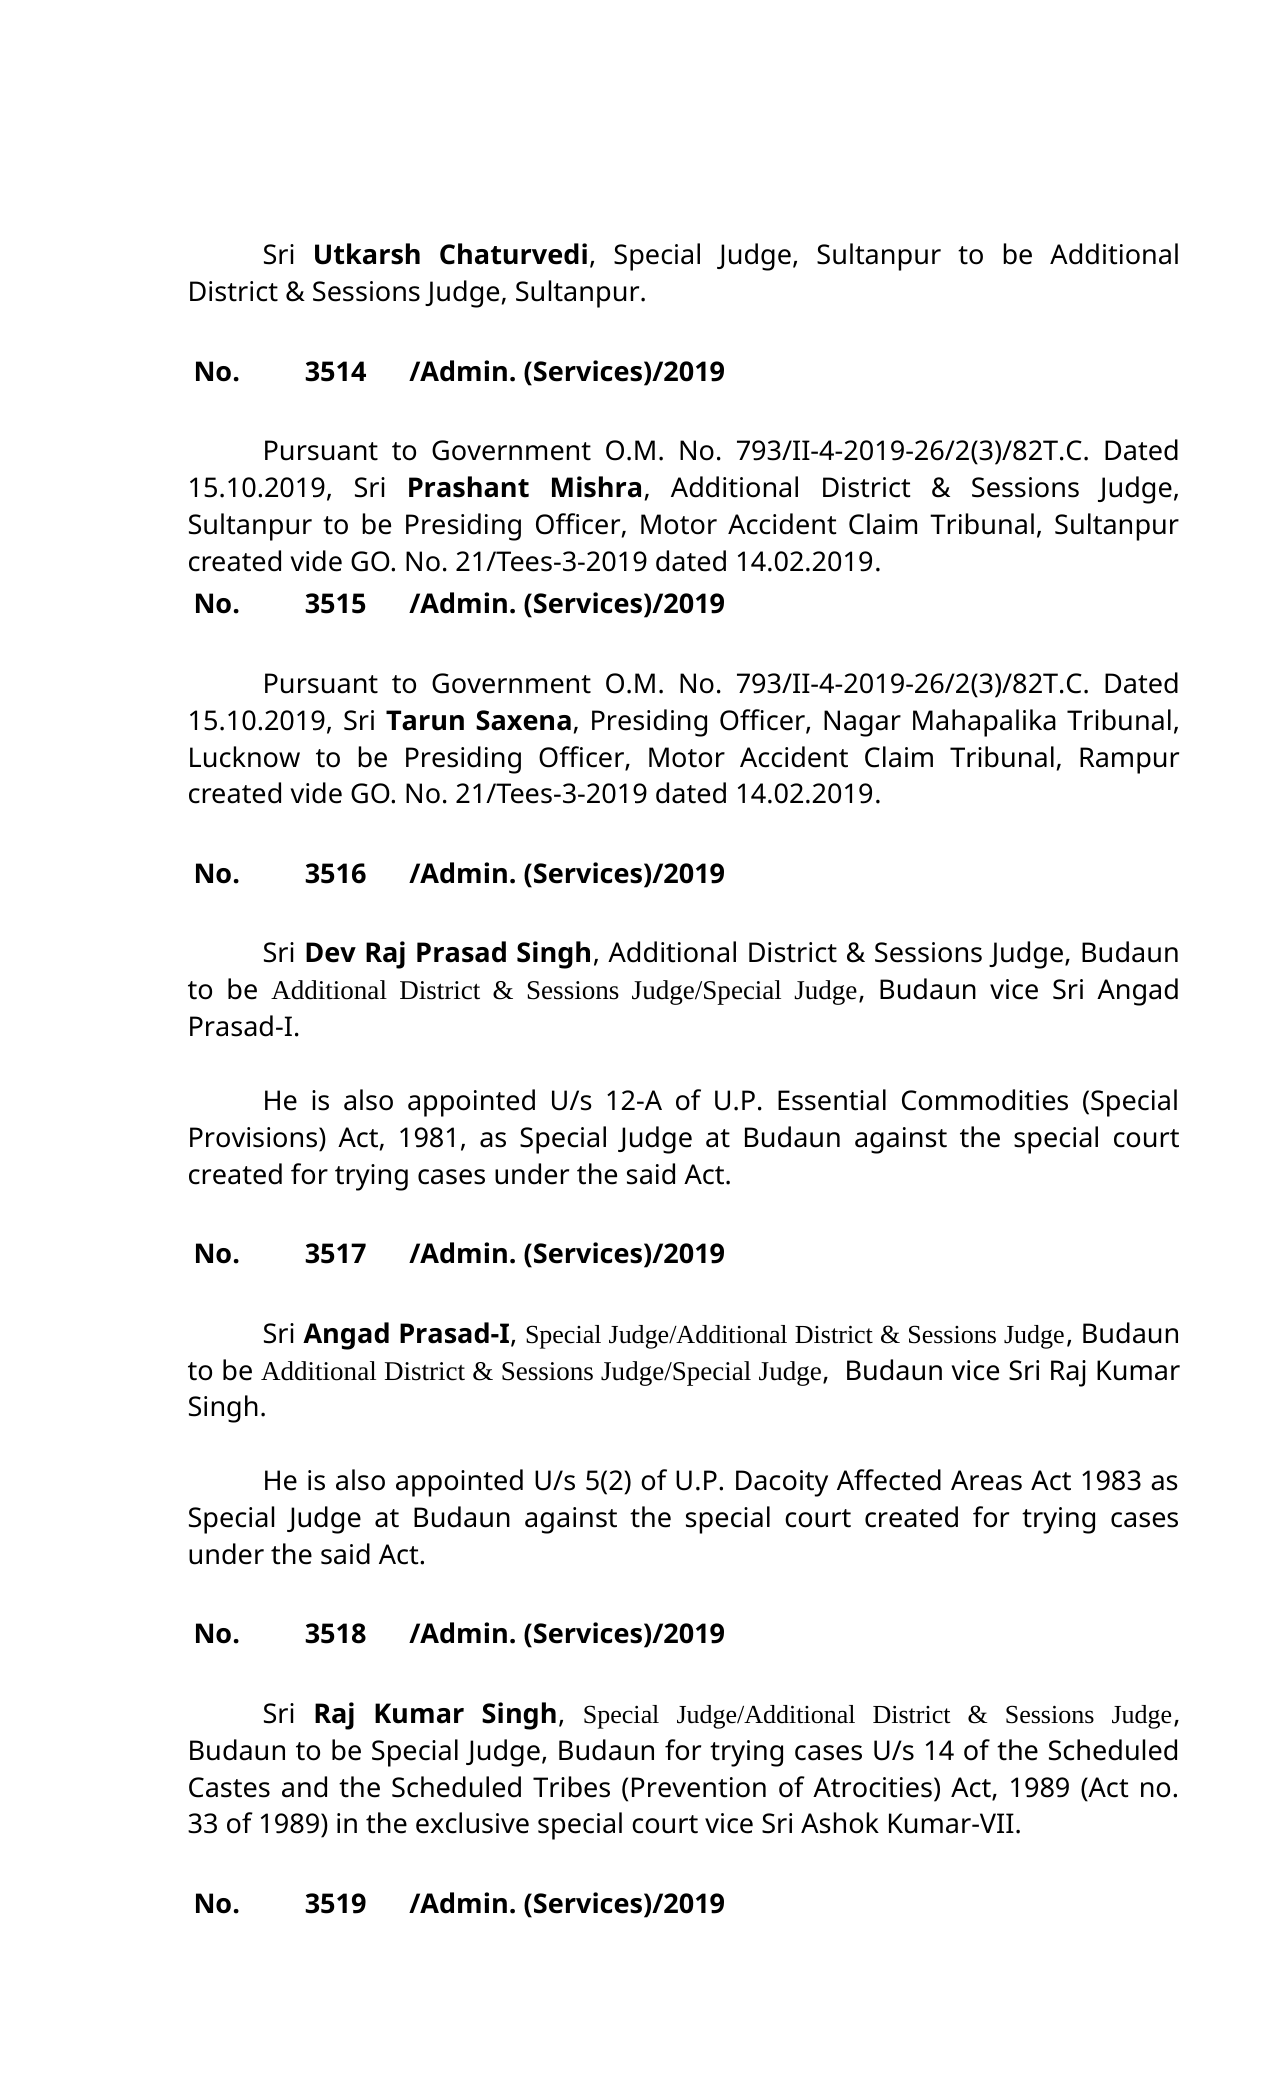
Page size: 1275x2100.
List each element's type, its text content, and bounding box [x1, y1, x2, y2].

table_header /Admin. (Services)/2019 [404, 346, 762, 432]
table_header /Admin. (Services)/2019 [404, 1879, 762, 1927]
table_header [261, 188, 403, 236]
table_header /Admin. (Services)/2019 [404, 1609, 762, 1694]
table_header [261, 1609, 403, 1694]
text Pursuant to Government O.M. No. 793/II-4-2019-26/2(3)/82T.C. Dated 15.10.2019, Sri Tarun Saxena, Presiding Officer, Nagar Mahapalika Tribunal, Lucknow to be Presiding Officer, Motor Accident Claim Tribunal, Rampur created vide GO. No. 21/Tees-3-2019 dated 14.02.2019. [187, 664, 1181, 812]
table_header [261, 346, 403, 432]
table_header /Admin. (Services)/2019 [404, 1229, 762, 1314]
table_header [261, 579, 403, 664]
table_header No. [188, 849, 261, 934]
table_header No. [188, 1879, 261, 1927]
table_header /Admin. (Services)/2019 [404, 579, 762, 664]
text He is also appointed U/s 5(2) of U.P. Dacoity Affected Areas Act 1983 as Special Judge at Budaun against the special court created for trying cases under the said Act. [187, 1462, 1181, 1572]
table_header /Admin. (Services)/2019 [404, 849, 762, 934]
table_header [188, 188, 261, 236]
text Pursuant to Government O.M. No. 793/II-4-2019-26/2(3)/82T.C. Dated 15.10.2019, Sri Prashant Mishra, Additional District & Sessions Judge, Sultanpur to be Presiding Officer, Motor Accident Claim Tribunal, Sultanpur created vide GO. No. 21/Tees-3-2019 dated 14.02.2019. [187, 432, 1181, 579]
table_header No. [188, 1229, 261, 1314]
text Sri Dev Raj Prasad Singh, Additional District & Sessions Judge, Budaun to be Additional District & Sessions Judge/Special Judge, Budaun vice Sri Angad Prasad-I. [187, 934, 1181, 1044]
table_header [404, 188, 762, 236]
text Sri Utkarsh Chaturvedi, Special Judge, Sultanpur to be Additional District & Sessions Judge, Sultanpur. [187, 236, 1181, 309]
table_header [261, 1229, 403, 1314]
table_header No. [188, 346, 261, 432]
table_header No. [188, 579, 261, 664]
text Sri Raj Kumar Singh, Special Judge/Additional District & Sessions Judge, Budaun to be Special Judge, Budaun for trying cases U/s 14 of the Scheduled Castes and the Scheduled Tribes (Prevention of Atrocities) Act, 1989 (Act no. 33 of 1989) in the exclusive special court vice Sri Ashok Kumar-VII. [187, 1694, 1181, 1842]
table_header [261, 849, 403, 934]
text He is also appointed U/s 12-A of U.P. Essential Commodities (Special Provisions) Act, 1981, as Special Judge at Budaun against the special court created for trying cases under the said Act. [187, 1081, 1181, 1192]
text Sri Angad Prasad-I, Special Judge/Additional District & Sessions Judge, Budaun to be Additional District & Sessions Judge/Special Judge, Budaun vice Sri Raj Kumar Singh. [187, 1314, 1181, 1425]
table_header [261, 1879, 403, 1927]
table_header No. [188, 1609, 261, 1694]
